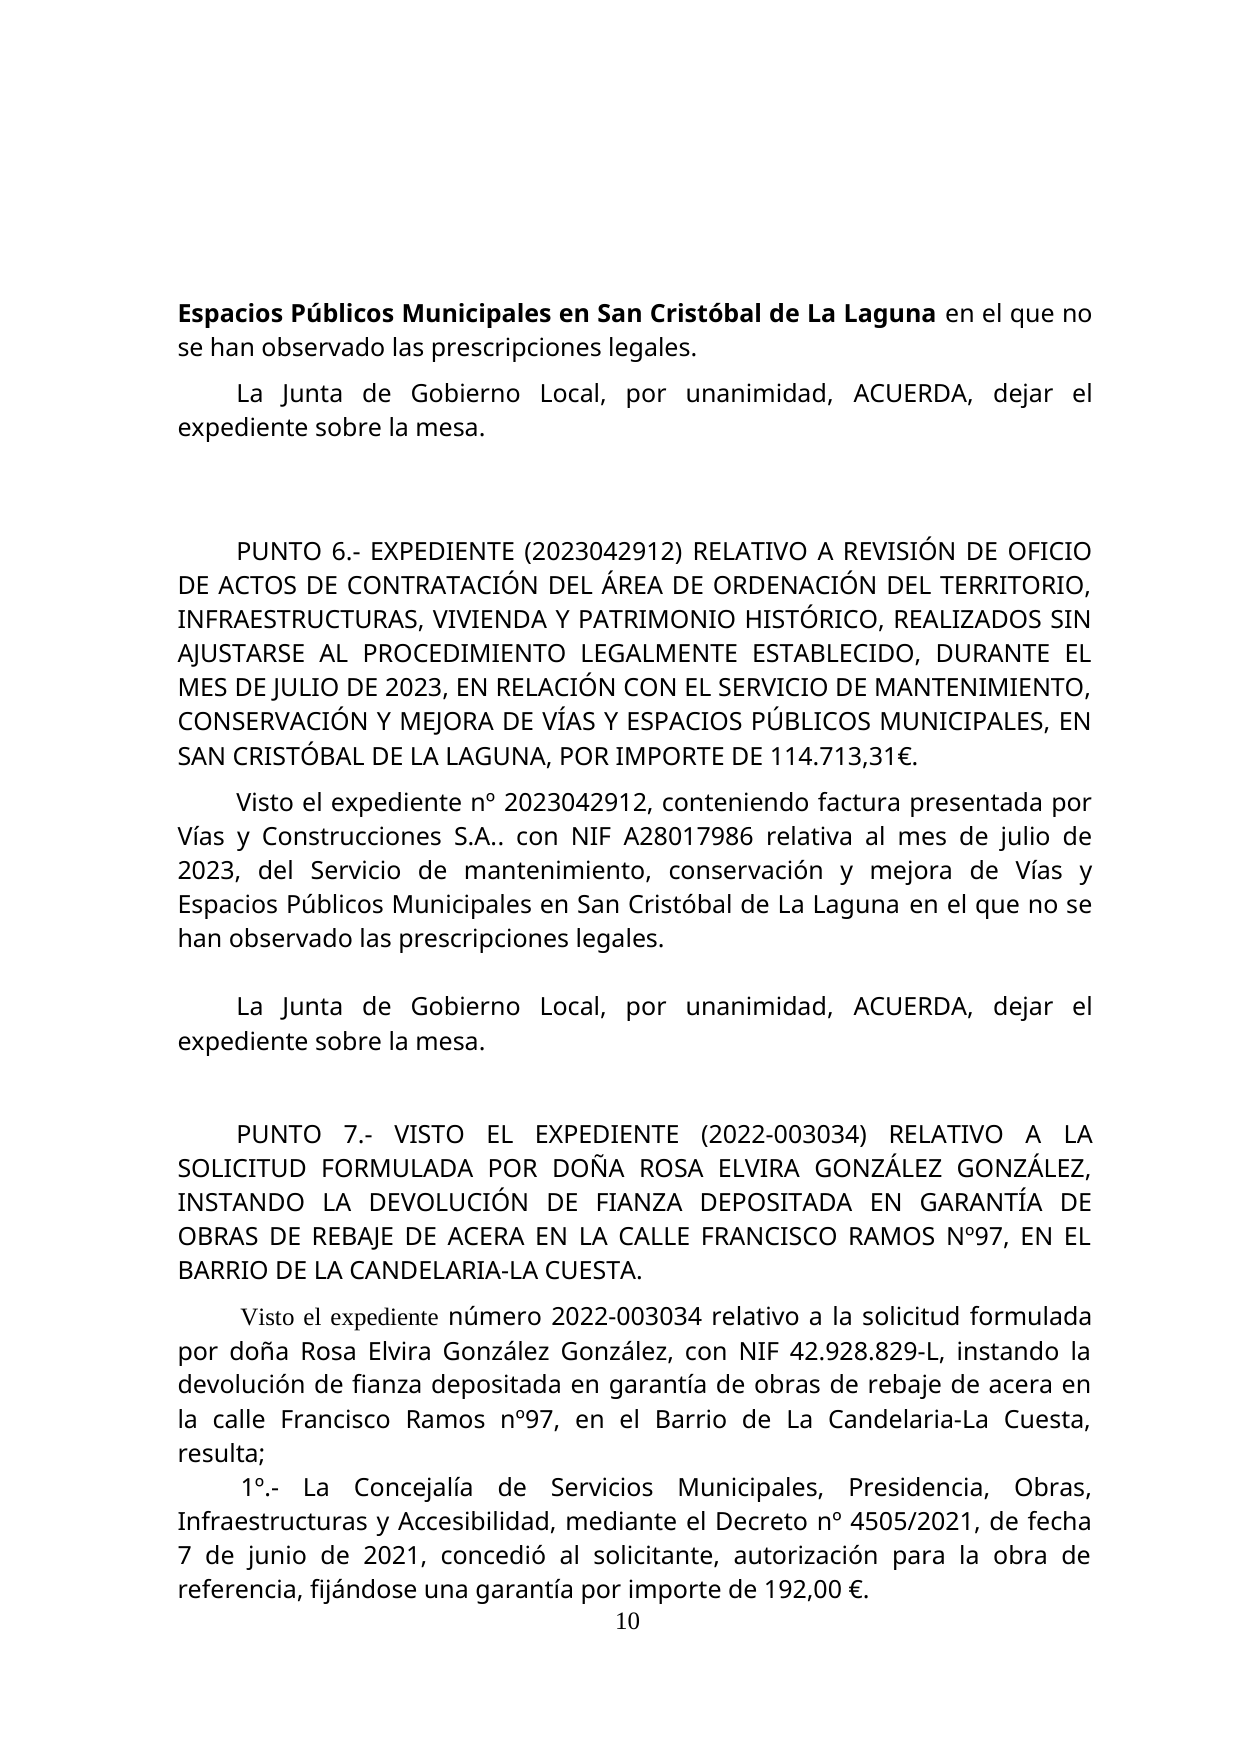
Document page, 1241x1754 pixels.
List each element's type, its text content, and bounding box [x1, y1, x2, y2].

text Espacios Públicos Municipales en San Cristóbal de La Laguna en el que no se han observado las prescripciones legales. [177, 295, 1093, 363]
text La Junta de Gobierno Local, por unanimidad, ACUERDA, dejar el expediente sobre la mesa. [177, 376, 1093, 444]
text Visto el expediente número 2022-003034 relativo a la solicitud formulada por doña Rosa Elvira González González, con NIF 42.928.829-L, instando la devolución de fianza depositada en garantía de obras de rebaje de acera en la calle Francisco Ramos nº97, en el Barrio de La Candelaria-La Cuesta, resulta; [177, 1299, 1093, 1469]
text PUNTO 7.- VISTO EL EXPEDIENTE (2022-003034) RELATIVO A LA SOLICITUD FORMULADA POR DOÑA ROSA ELVIRA GONZÁLEZ GONZÁLEZ, INSTANDO LA DEVOLUCIÓN DE FIANZA DEPOSITADA EN GARANTÍA DE OBRAS DE REBAJE DE ACERA EN LA CALLE FRANCISCO RAMOS Nº97, EN EL BARRIO DE LA CANDELARIA-LA CUESTA. [177, 1116, 1093, 1287]
text PUNTO 6.- EXPEDIENTE (2023042912) RELATIVO A REVISIÓN DE OFICIO DE ACTOS DE CONTRATACIÓN DEL ÁREA DE ORDENACIÓN DEL TERRITORIO, INFRAESTRUCTURAS, VIVIENDA Y PATRIMONIO HISTÓRICO, REALIZADOS SIN AJUSTARSE AL PROCEDIMIENTO LEGALMENTE ESTABLECIDO, DURANTE EL MES DE JULIO DE 2023, EN RELACIÓN CON EL SERVICIO DE MANTENIMIENTO, CONSERVACIÓN Y MEJORA DE VÍAS Y ESPACIOS PÚBLICOS MUNICIPALES, EN SAN CRISTÓBAL DE LA LAGUNA, POR IMPORTE DE 114.713,31€. [177, 534, 1093, 772]
text Visto el expediente nº 2023042912, conteniendo factura presentada por Vías y Construcciones S.A.. con NIF A28017986 relativa al mes de julio de 2023, del Servicio de mantenimiento, conservación y mejora de Vías y Espacios Públicos Municipales en San Cristóbal de La Laguna en el que no se han observado las prescripciones legales. [177, 785, 1093, 955]
text La Junta de Gobierno Local, por unanimidad, ACUERDA, dejar el expediente sobre la mesa. [177, 989, 1093, 1057]
text 1º.- La Concejalía de Servicios Municipales, Presidencia, Obras, Infraestructuras y Accesibilidad, mediante el Decreto nº 4505/2021, de fecha 7 de junio de 2021, concedió al solicitante, autorización para la obra de referencia, fijándose una garantía por importe de 192,00 €. [177, 1469, 1093, 1606]
